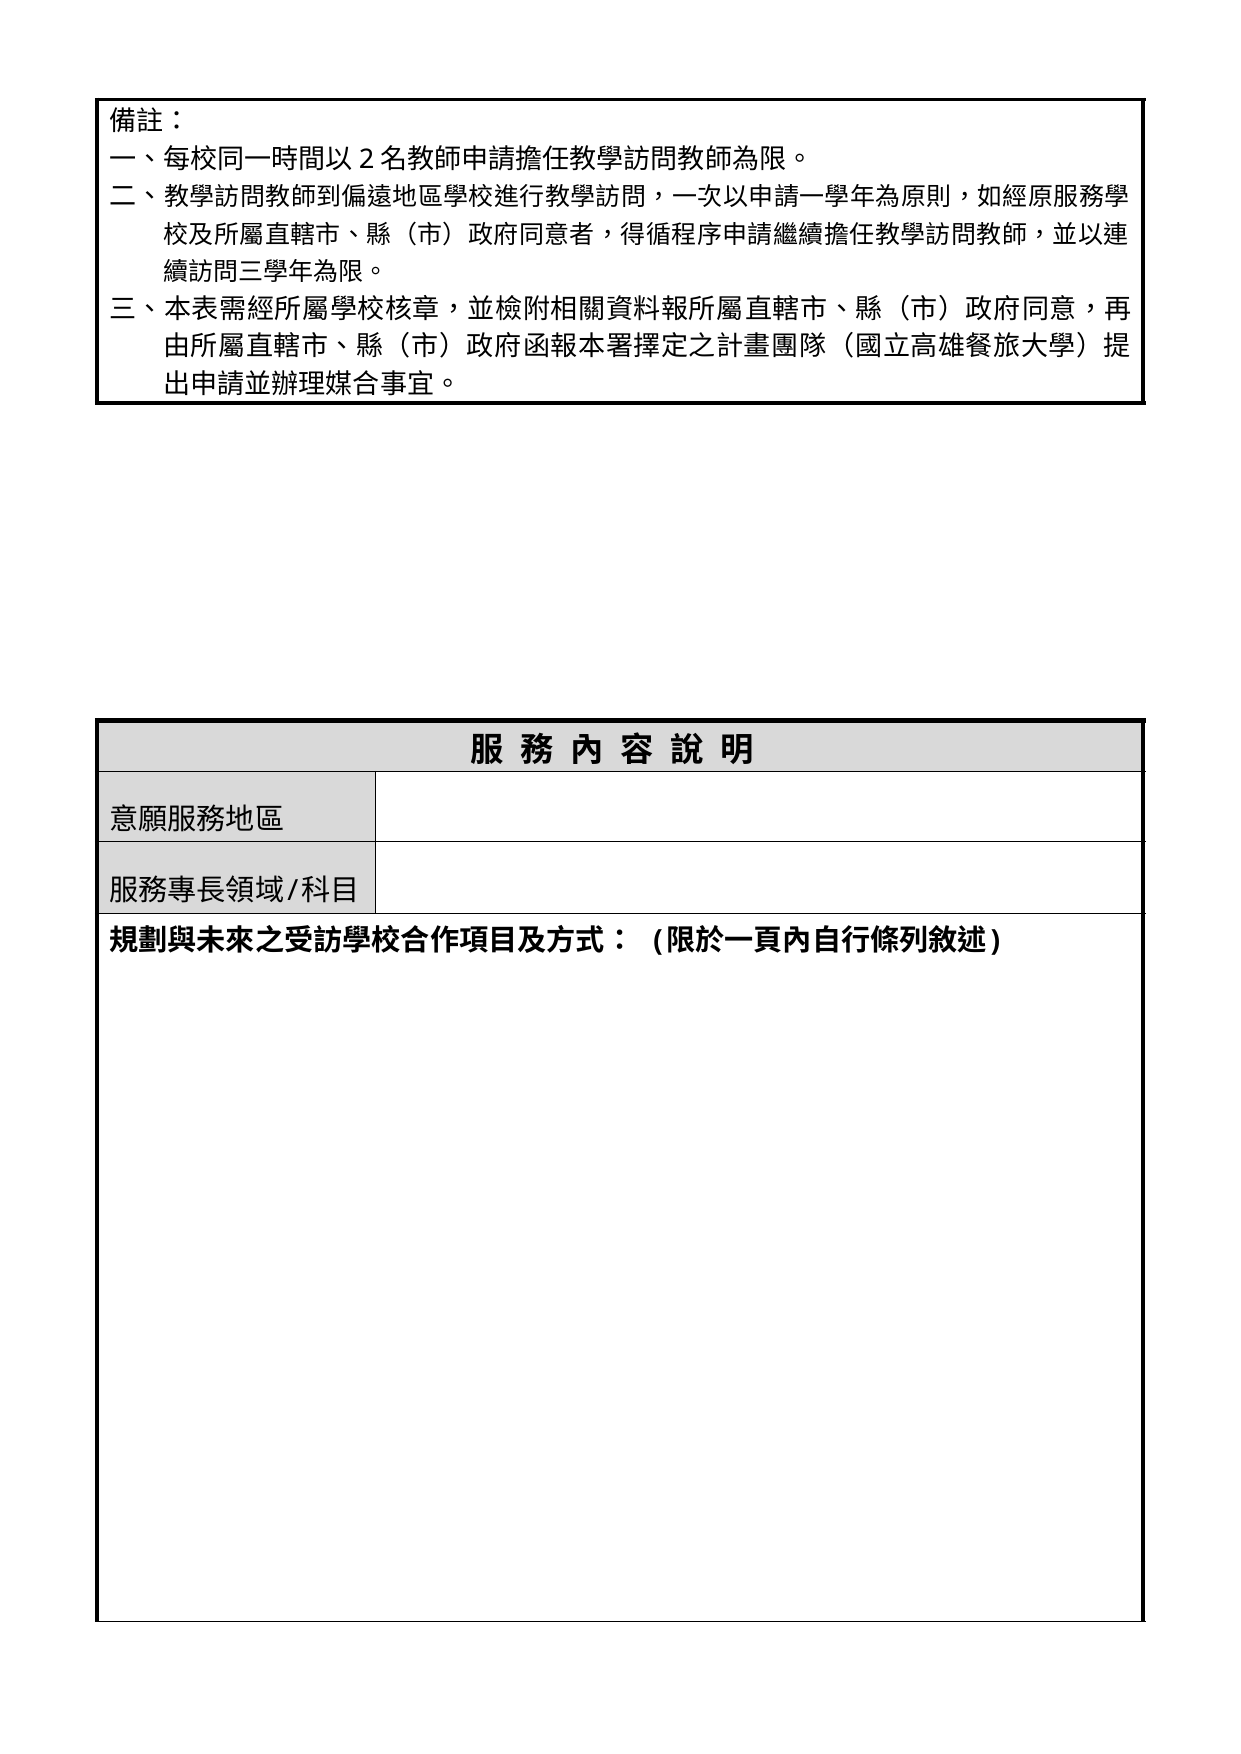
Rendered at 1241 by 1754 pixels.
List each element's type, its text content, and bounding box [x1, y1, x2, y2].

table_cell 服務專長領域/科目 [99, 842, 375, 913]
table_cell 規劃與未來之受訪學校合作項目及方式： (限於一頁內自行條列敘述) [99, 914, 1141, 1621]
table_cell 備註： 一、每校同一時間以2名教師申請擔任教學訪問教師為限。 二、教學訪問教師到偏遠地區學校進行教學訪問，一次以申請一學年為原則，如經原服務學校及所屬直轄市、縣（市）政府同意者，得循程序申請繼續擔任教學訪問教師，並以連續訪問三學年為限。 三、本表需經所屬學校核章，並檢附相關資料報所屬直轄市、縣（市）政府同意，再由所屬直轄市、縣（市）政府函報本署擇定之計畫團隊（國立高雄餐旅大學）提出申請並辦理媒合事宜。 [99, 101, 1141, 401]
table_cell 意願服務地區 [99, 772, 375, 841]
table_cell [376, 772, 1141, 841]
table_cell [376, 842, 1141, 913]
table_header 服 務 內 容 說 明 [99, 723, 1141, 771]
